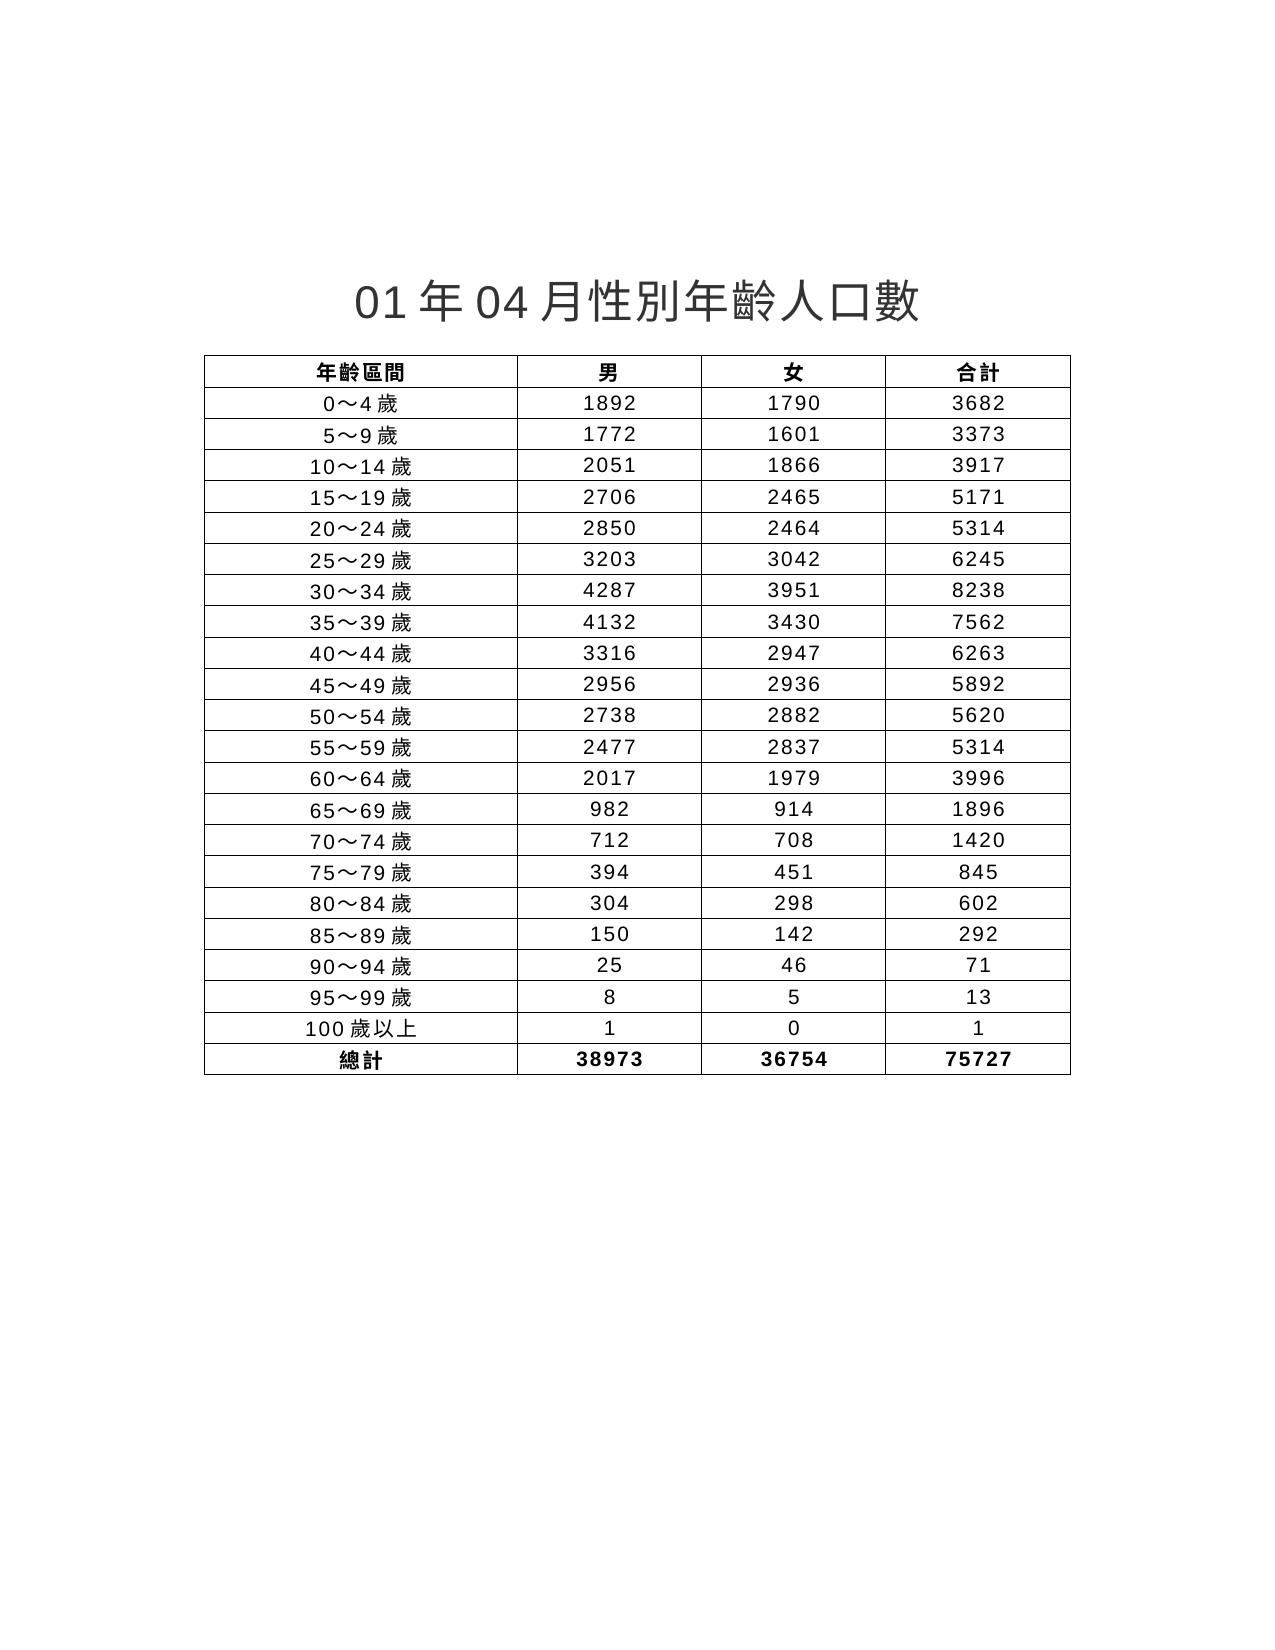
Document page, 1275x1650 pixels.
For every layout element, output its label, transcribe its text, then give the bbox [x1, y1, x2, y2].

table_cell 100歲以上 [205, 1013, 517, 1043]
table_cell 55～59歲 [205, 731, 517, 762]
table_cell 3430 [702, 606, 885, 637]
table_header 男 [518, 356, 701, 387]
table_cell 75～79歲 [205, 856, 517, 887]
table_cell 15～19歲 [205, 481, 517, 512]
table_cell 2477 [518, 731, 701, 762]
table_cell 71 [886, 950, 1070, 980]
table_cell 35～39歲 [205, 606, 517, 637]
table_cell 3951 [702, 575, 885, 605]
table_cell 2837 [702, 731, 885, 762]
table_cell 3682 [886, 388, 1070, 418]
table_cell 1790 [702, 388, 885, 418]
table_cell 1601 [702, 419, 885, 449]
table_cell 20～24歲 [205, 513, 517, 543]
table_cell 5892 [886, 669, 1070, 699]
table_cell 0～4歲 [205, 388, 517, 418]
table_cell 1892 [518, 388, 701, 418]
table_header 女 [702, 356, 885, 387]
table_cell 25 [518, 950, 701, 980]
table_cell 845 [886, 856, 1070, 887]
table_cell 8238 [886, 575, 1070, 605]
table_cell 45～49歲 [205, 669, 517, 699]
table_cell 1420 [886, 825, 1070, 855]
table_cell 2882 [702, 700, 885, 730]
table_cell 2936 [702, 669, 885, 699]
table_cell 298 [702, 888, 885, 918]
table_cell 50～54歲 [205, 700, 517, 730]
table_cell 2051 [518, 450, 701, 480]
table_cell 95～99歲 [205, 981, 517, 1012]
table_cell 46 [702, 950, 885, 980]
table_cell 13 [886, 981, 1070, 1012]
table_cell 3996 [886, 763, 1070, 793]
table_cell 總計 [205, 1044, 517, 1074]
table_cell 90～94歲 [205, 950, 517, 980]
table_cell 75727 [886, 1044, 1070, 1074]
table_header 合計 [886, 356, 1070, 387]
table_cell 1772 [518, 419, 701, 449]
table_cell 4132 [518, 606, 701, 637]
table_cell 982 [518, 794, 701, 824]
table_cell 708 [702, 825, 885, 855]
table_cell 6245 [886, 544, 1070, 574]
table_cell 2706 [518, 481, 701, 512]
table_cell 80～84歲 [205, 888, 517, 918]
table_cell 8 [518, 981, 701, 1012]
table_cell 30～34歲 [205, 575, 517, 605]
table_cell 142 [702, 919, 885, 949]
table_cell 2947 [702, 638, 885, 668]
table_cell 394 [518, 856, 701, 887]
table_cell 3042 [702, 544, 885, 574]
table_cell 4287 [518, 575, 701, 605]
table_cell 5314 [886, 731, 1070, 762]
table_cell 5 [702, 981, 885, 1012]
table_cell 2850 [518, 513, 701, 543]
table_cell 85～89歲 [205, 919, 517, 949]
table_cell 150 [518, 919, 701, 949]
table_cell 3373 [886, 419, 1070, 449]
table_cell 60～64歲 [205, 763, 517, 793]
table_cell 1979 [702, 763, 885, 793]
table_cell 5～9歲 [205, 419, 517, 449]
table_cell 3203 [518, 544, 701, 574]
table_cell 1896 [886, 794, 1070, 824]
table_cell 2956 [518, 669, 701, 699]
table_cell 1 [518, 1013, 701, 1043]
table_cell 1866 [702, 450, 885, 480]
table_cell 2464 [702, 513, 885, 543]
table_cell 0 [702, 1013, 885, 1043]
table_cell 3316 [518, 638, 701, 668]
table_cell 6263 [886, 638, 1070, 668]
table_cell 36754 [702, 1044, 885, 1074]
table_cell 5314 [886, 513, 1070, 543]
table_cell 914 [702, 794, 885, 824]
table_cell 2465 [702, 481, 885, 512]
table_cell 70～74歲 [205, 825, 517, 855]
table_cell 25～29歲 [205, 544, 517, 574]
table_cell 1 [886, 1013, 1070, 1043]
table_cell 602 [886, 888, 1070, 918]
table_cell 712 [518, 825, 701, 855]
table_cell 2738 [518, 700, 701, 730]
table_cell 2017 [518, 763, 701, 793]
table_cell 38973 [518, 1044, 701, 1074]
table_cell 304 [518, 888, 701, 918]
table_cell 7562 [886, 606, 1070, 637]
table_cell 3917 [886, 450, 1070, 480]
table_cell 10～14歲 [205, 450, 517, 480]
table_header 年齡區間 [205, 356, 517, 387]
table_header [186, 355, 1089, 1172]
table_cell 5620 [886, 700, 1070, 730]
table_cell 5171 [886, 481, 1070, 512]
table_cell 451 [702, 856, 885, 887]
text 01年04月性別年齡人口數 [187, 265, 1087, 331]
table_cell 40～44歲 [205, 638, 517, 668]
table_cell 65～69歲 [205, 794, 517, 824]
table_cell 292 [886, 919, 1070, 949]
